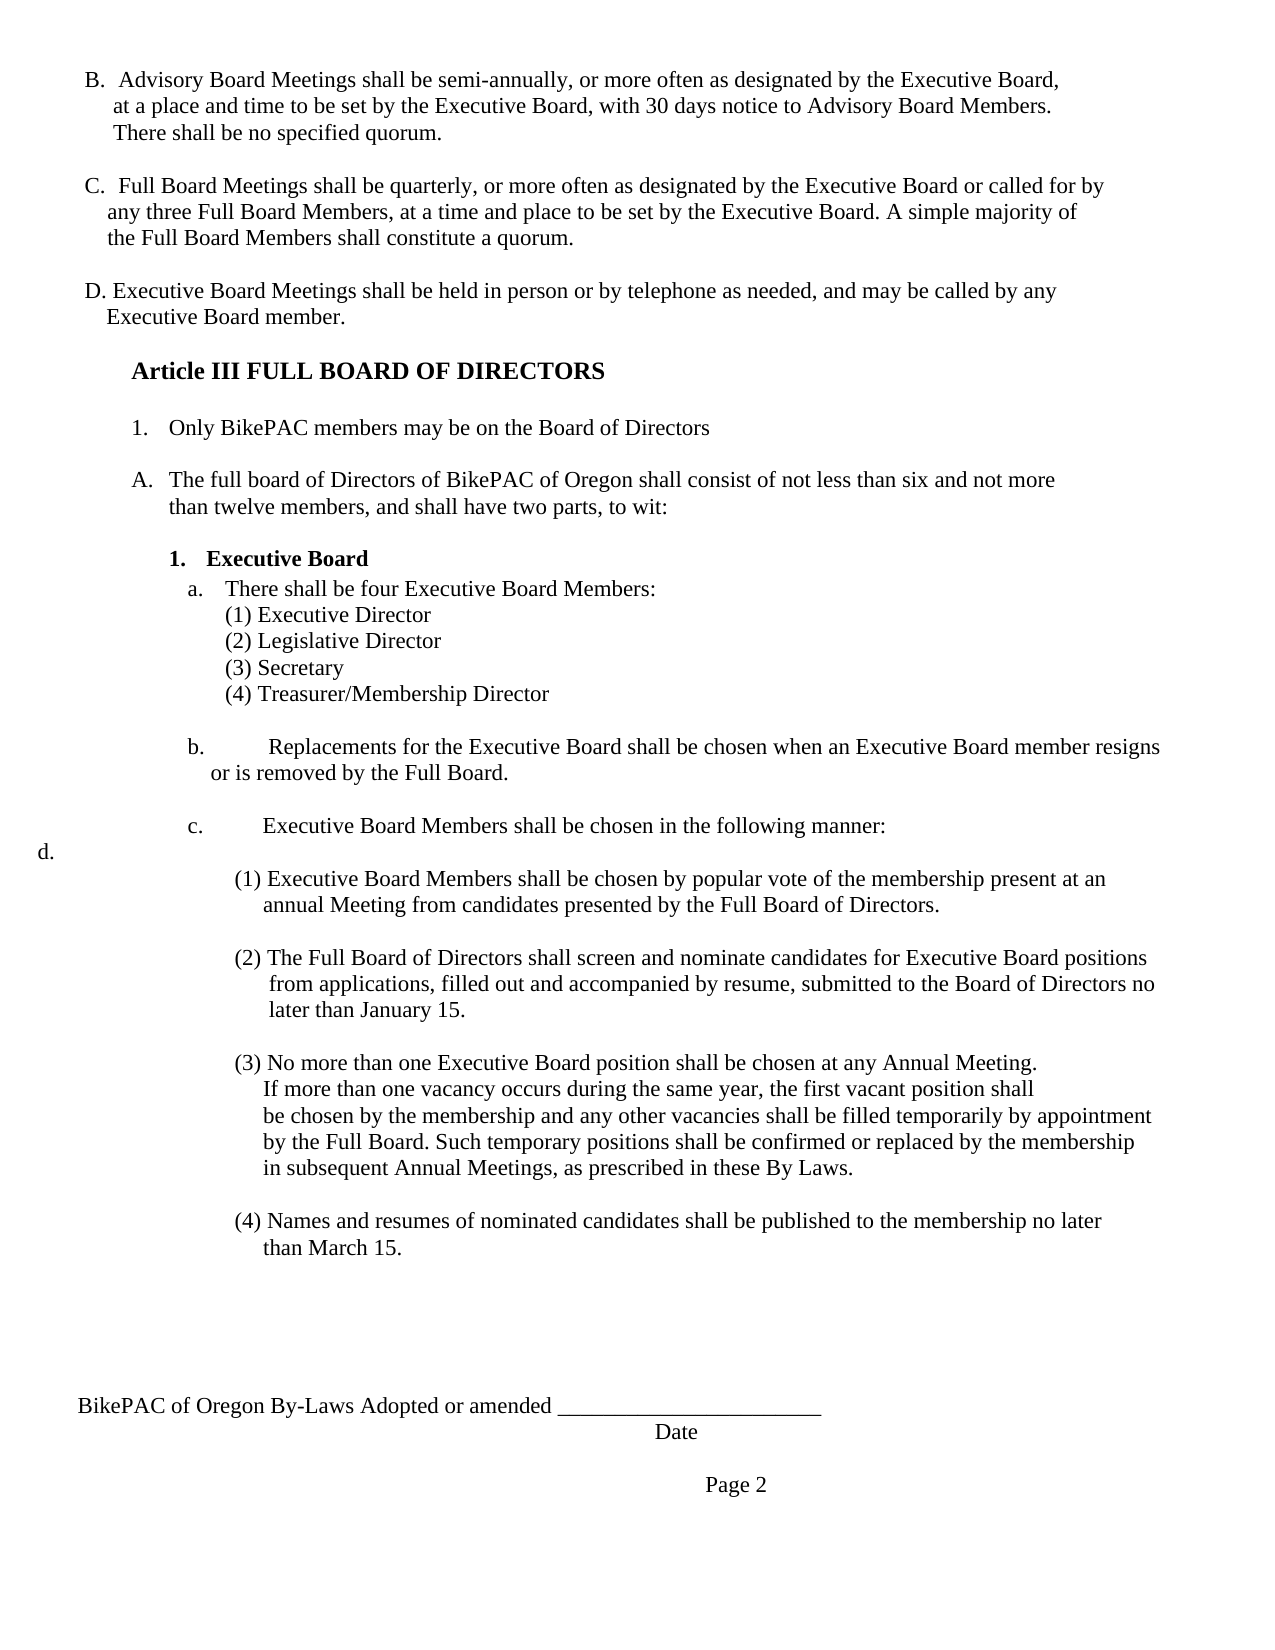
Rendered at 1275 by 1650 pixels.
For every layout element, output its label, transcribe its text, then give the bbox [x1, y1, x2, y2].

text than March 15. [37, 1233, 1237, 1260]
text any three Full Board Members, at a time and place to be set by the Executive Board. A simple majority of [84, 198, 1237, 224]
text in subsequent Annual Meetings, as prescribed in these By Laws. [37, 1154, 1237, 1181]
text than twelve members, and shall have two parts, to wit: [169, 493, 1237, 519]
list Executive Board Meetings shall be held in person or by telephone as needed, and may be called by any [37, 277, 1237, 303]
text Page 2 [37, 1471, 1237, 1497]
list Full Board Meetings shall be quarterly, or more often as designated by the Executive Board or called for by [75, 172, 1237, 198]
list The full board of Directors of BikePAC of Oregon shall consist of not less than six and not more [131, 466, 1237, 493]
text There shall be no specified quorum. [84, 119, 1237, 145]
text later than January 15. [37, 996, 1237, 1023]
text Date [37, 1418, 1237, 1444]
text (3) Secretary [37, 654, 1237, 680]
text (3) No more than one Executive Board position shall be chosen at any Annual Meeting. [37, 1049, 1237, 1075]
text or is removed by the Full Board. [187, 759, 1237, 786]
list Only BikePAC members may be on the Board of Directors [131, 414, 1237, 440]
text from applications, filled out and accompanied by resume, submitted to the Board of Directors no [37, 970, 1237, 996]
list Replacements for the Executive Board shall be chosen when an Executive Board member resigns [75, 733, 1237, 759]
text BikePAC of Oregon By-Laws Adopted or amended _______________________ [37, 1392, 1237, 1418]
text (4) Treasurer/Membership Director [37, 680, 1237, 706]
text at a place and time to be set by the Executive Board, with 30 days notice to Advisory Board Members. [84, 93, 1237, 119]
list There shall be four Executive Board Members: [187, 575, 1237, 601]
text the Full Board Members shall constitute a quorum. [84, 224, 1237, 251]
text (1) Executive Board Members shall be chosen by popular vote of the membership present at an [37, 864, 1237, 891]
text (4) Names and resumes of nominated candidates shall be published to the membership no later [37, 1207, 1237, 1233]
text be chosen by the membership and any other vacancies shall be filled temporarily by appointment [37, 1102, 1237, 1128]
list Executive Board Members shall be chosen in the following manner: [187, 812, 1237, 838]
text (2) The Full Board of Directors shall screen and nominate candidates for Executive Board positions [37, 944, 1237, 970]
list Executive Board [169, 545, 1237, 572]
text (1) Executive Director [225, 601, 1237, 627]
text (2) Legislative Director [37, 627, 1237, 654]
text annual Meeting from candidates presented by the Full Board of Directors. [37, 891, 1237, 917]
text If more than one vacancy occurs during the same year, the first vacant position shall [37, 1075, 1237, 1102]
text by the Full Board. Such temporary positions shall be confirmed or replaced by the membership [37, 1128, 1237, 1154]
list Advisory Board Meetings shall be semi-annually, or more often as designated by the Executive Board, [37, 66, 1237, 93]
text Executive Board member. [37, 303, 1237, 330]
text Article III FULL BOARD OF DIRECTORS [37, 356, 1237, 385]
